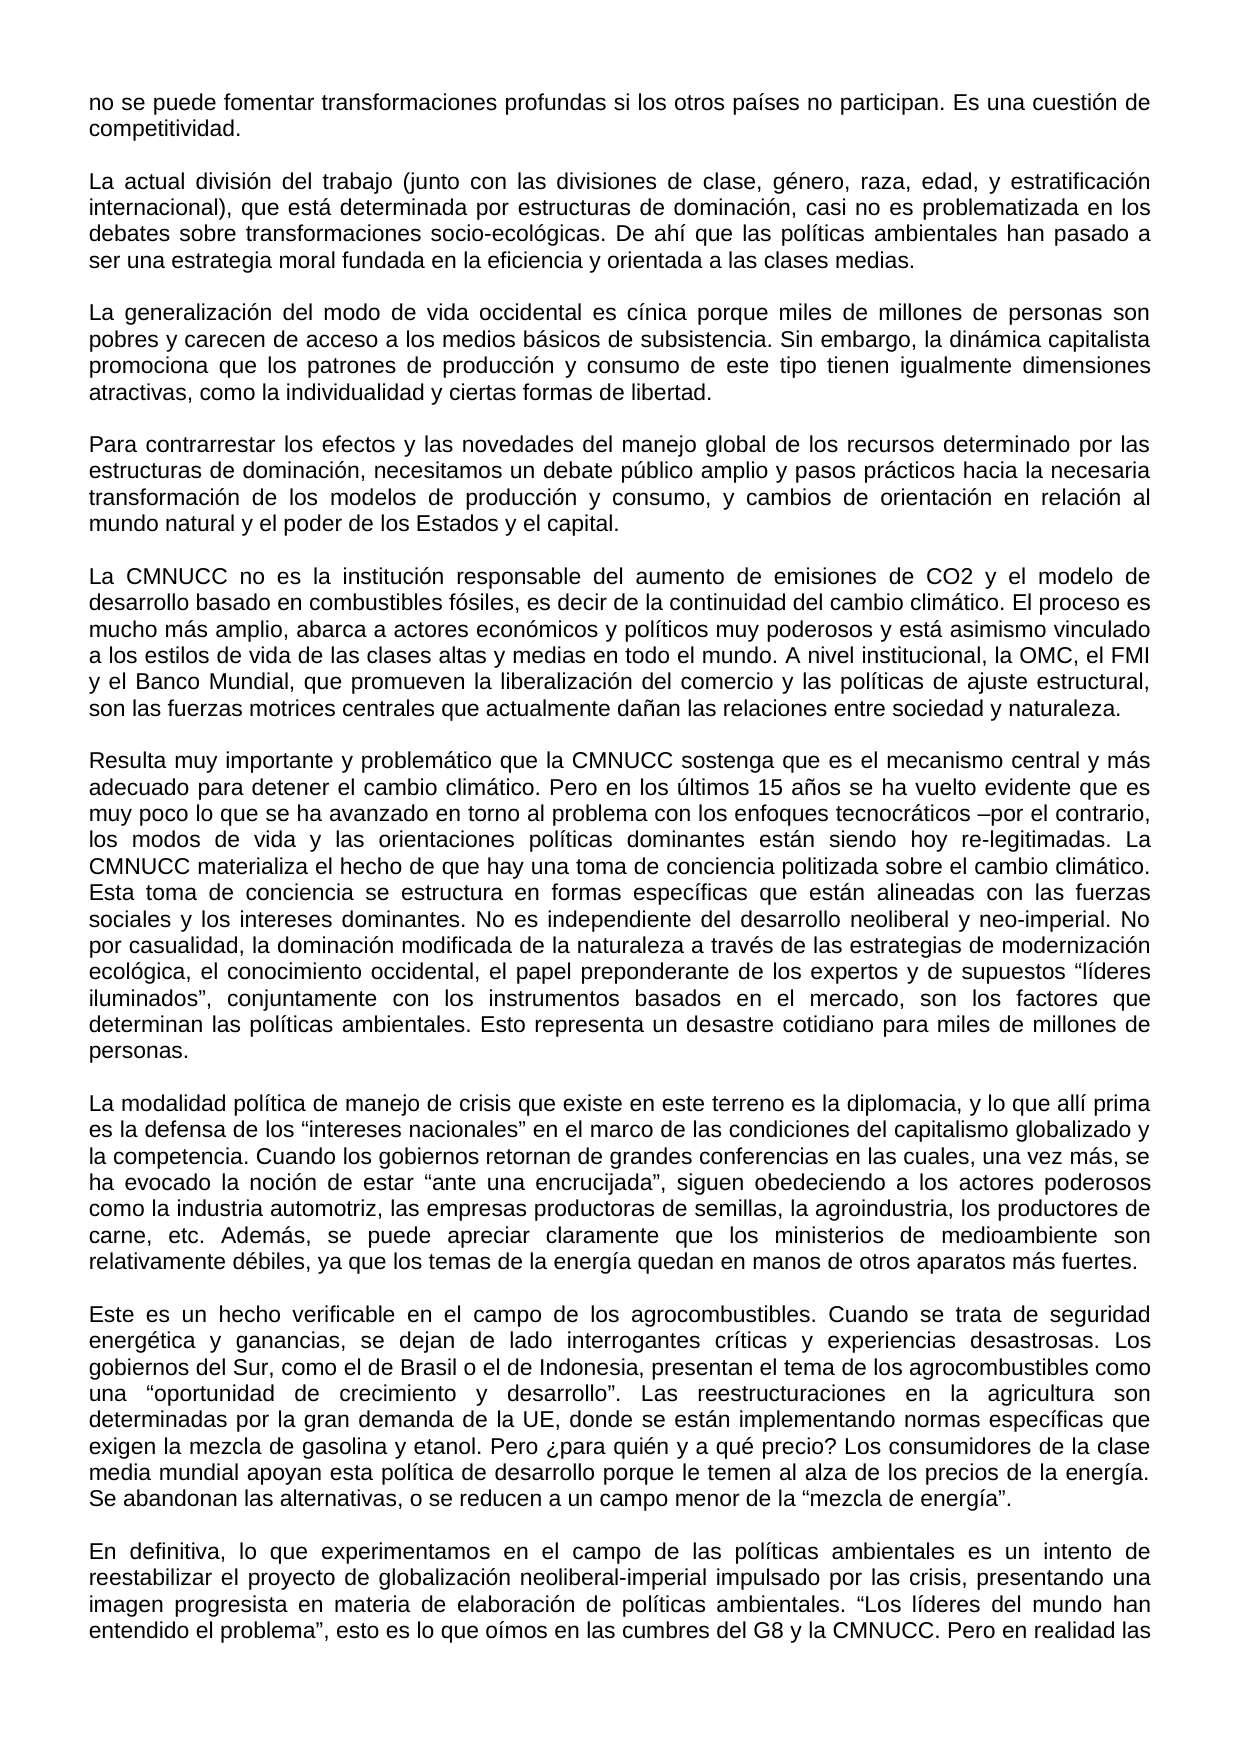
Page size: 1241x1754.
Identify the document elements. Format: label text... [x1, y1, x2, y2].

text Para contrarrestar los efectos y las novedades del manejo global de los recursos determinado por las estructuras de dominación, necesitamos un debate público amplio y pasos prácticos hacia la necesaria transformación de los modelos de producción y consumo, y cambios de orientación en relación al mundo natural y el poder de los Estados y el capital. [88, 431, 1152, 537]
text no se puede fomentar transformaciones profundas si los otros países no participan. Es una cuestión de competitividad. [88, 88, 1152, 141]
text La actual división del trabajo (junto con las divisiones de clase, género, raza, edad, y estratificación internacional), que está determinada por estructuras de dominación, casi no es problematizada en los debates sobre transformaciones socio-ecológicas. De ahí que las políticas ambientales han pasado a ser una estrategia moral fundada en la eficiencia y orientada a las clases medias. [88, 141, 1152, 273]
text Resulta muy importante y problemático que la CMNUCC sostenga que es el mecanismo central y más adecuado para detener el cambio climático. Pero en los últimos 15 años se ha vuelto evidente que es muy poco lo que se ha avanzado en torno al problema con los enfoques tecnocráticos –por el contrario, los modos de vida y las orientaciones políticas dominantes están siendo hoy re-legitimadas. La CMNUCC materializa el hecho de que hay una toma de conciencia politizada sobre el cambio climático. Esta toma de conciencia se estructura en formas específicas que están alineadas con las fuerzas sociales y los intereses dominantes. No es independiente del desarrollo neoliberal y neo-imperial. No por casualidad, la dominación modificada de la naturaleza a través de las estrategias de modernización ecológica, el conocimiento occidental, el papel preponderante de los expertos y de supuestos “líderes iluminados”, conjuntamente con los instrumentos basados en el mercado, son los factores que determinan las políticas ambientales. Esto representa un desastre cotidiano para miles de millones de personas. [88, 721, 1152, 1064]
text En definitiva, lo que experimentamos en el campo de las políticas ambientales es un intento de reestabilizar el proyecto de globalización neoliberal-imperial impulsado por las crisis, presentando una imagen progresista en materia de elaboración de políticas ambientales. “Los líderes del mundo han entendido el problema”, esto es lo que oímos en las cumbres del G8 y la CMNUCC. Pero en realidad las [88, 1512, 1152, 1643]
text La modalidad política de manejo de crisis que existe en este terreno es la diplomacia, y lo que allí prima es la defensa de los “intereses nacionales” en el marco de las condiciones del capitalismo globalizado y la competencia. Cuando los gobiernos retornan de grandes conferencias en las cuales, una vez más, se ha evocado la noción de estar “ante una encrucijada”, siguen obedeciendo a los actores poderosos como la industria automotriz, las empresas productoras de semillas, la agroindustria, los productores de carne, etc. Además, se puede apreciar claramente que los ministerios de medioambiente son relativamente débiles, ya que los temas de la energía quedan en manos de otros aparatos más fuertes. [88, 1064, 1152, 1274]
text La CMNUCC no es la institución responsable del aumento de emisiones de CO2 y el modelo de desarrollo basado en combustibles fósiles, es decir de la continuidad del cambio climático. El proceso es mucho más amplio, abarca a actores económicos y políticos muy poderosos y está asimismo vinculado a los estilos de vida de las clases altas y medias en todo el mundo. A nivel institucional, la OMC, el FMI y el Banco Mundial, que promueven la liberalización del comercio y las políticas de ajuste estructural, son las fuerzas motrices centrales que actualmente dañan las relaciones entre sociedad y naturaleza. [88, 537, 1152, 721]
text Este es un hecho verificable en el campo de los agrocombustibles. Cuando se trata de seguridad energética y ganancias, se dejan de lado interrogantes críticas y experiencias desastrosas. Los gobiernos del Sur, como el de Brasil o el de Indonesia, presentan el tema de los agrocombustibles como una “oportunidad de crecimiento y desarrollo”. Las reestructuraciones en la agricultura son determinadas por la gran demanda de la UE, donde se están implementando normas específicas que exigen la mezcla de gasolina y etanol. Pero ¿para quién y a qué precio? Los consumidores de la clase media mundial apoyan esta política de desarrollo porque le temen al alza de los precios de la energía. Se abandonan las alternativas, o se reducen a un campo menor de la “mezcla de energía”. [88, 1274, 1152, 1512]
text La generalización del modo de vida occidental es cínica porque miles de millones de personas son pobres y carecen de acceso a los medios básicos de subsistencia. Sin embargo, la dinámica capitalista promociona que los patrones de producción y consumo de este tipo tienen igualmente dimensiones atractivas, como la individualidad y ciertas formas de libertad. [88, 299, 1152, 405]
